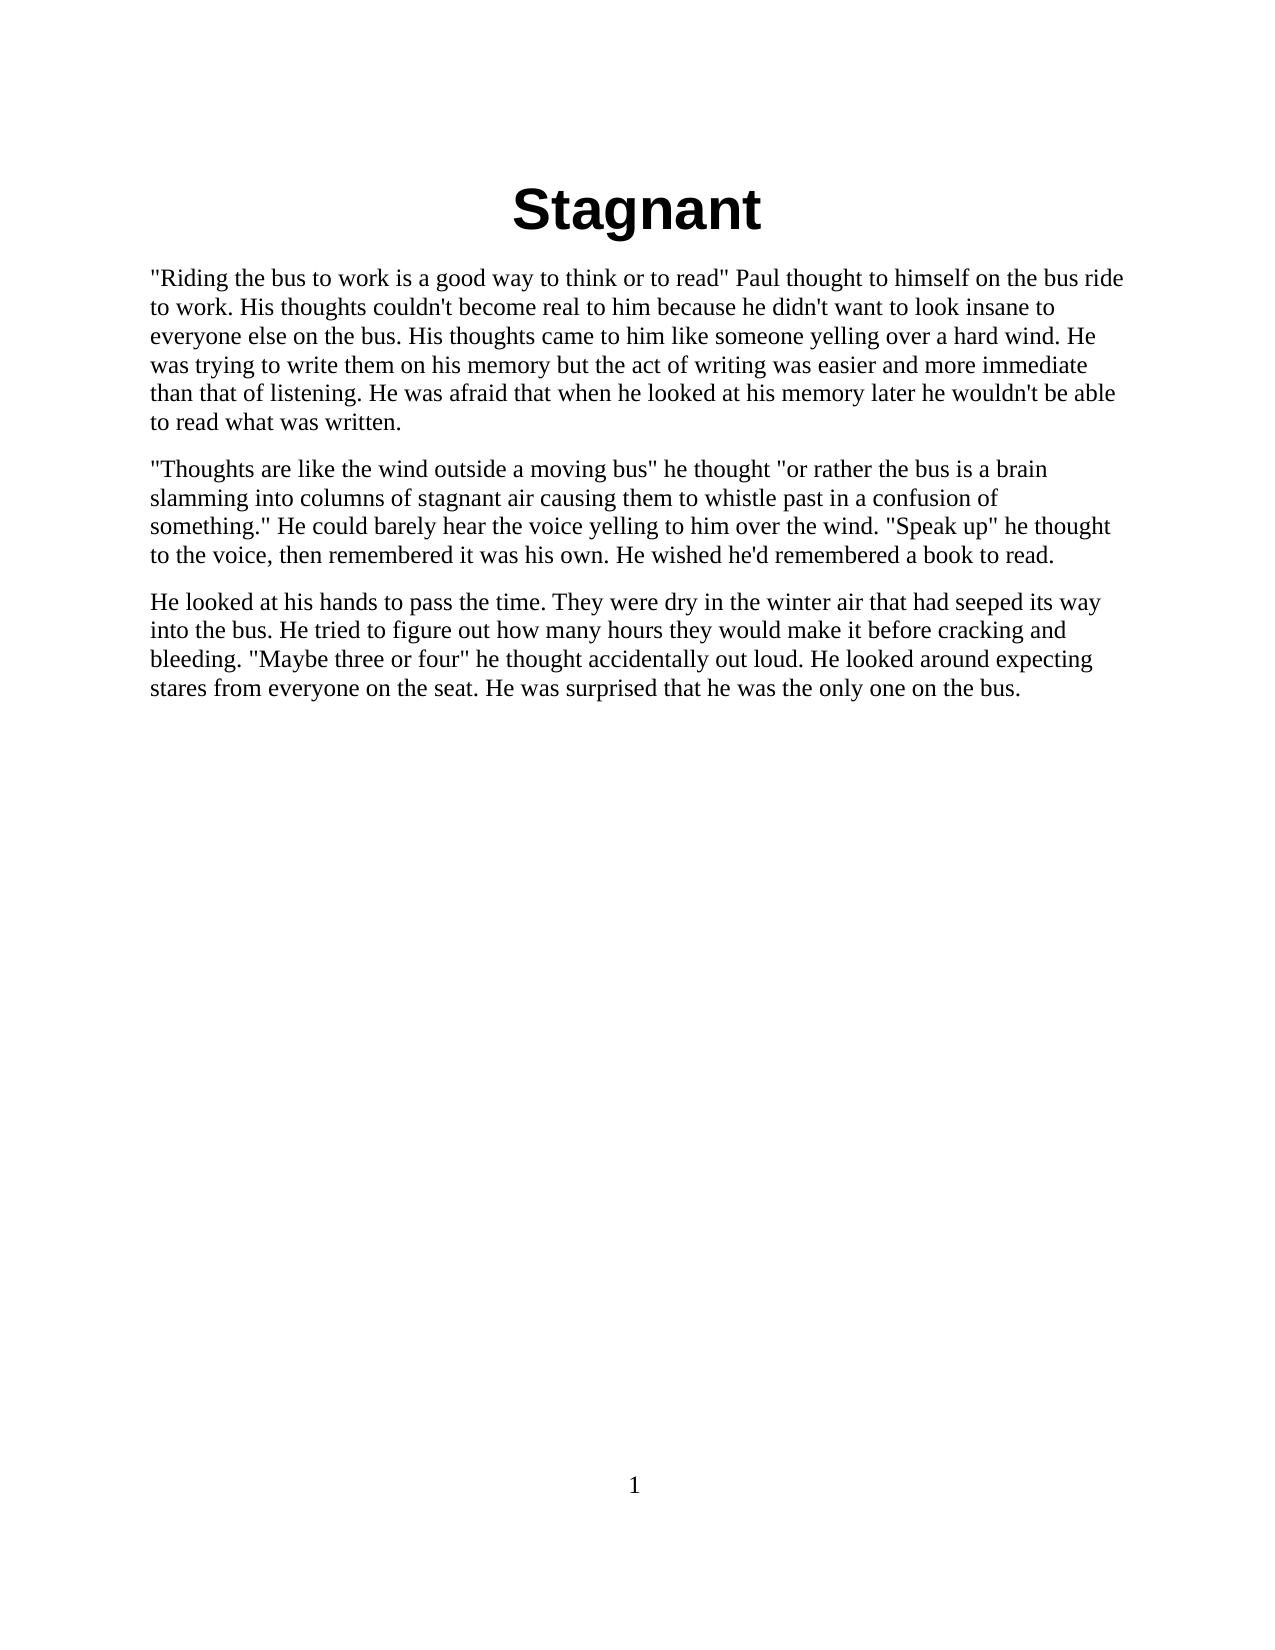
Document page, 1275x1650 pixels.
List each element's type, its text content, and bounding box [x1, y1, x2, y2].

title Stagnant [150, 175, 1125, 242]
text He looked at his hands to pass the time. They were dry in the winter air that had seeped its way into the bus. He tried to figure out how many hours they would make it before cracking and bleeding. "Maybe three or four" he thought accidentally out loud. He looked around expecting stares from everyone on the seat. He was surprised that he was the only one on the bus. [150, 587, 1125, 702]
text "Thoughts are like the wind outside a moving bus" he thought "or rather the bus is a brain slamming into columns of stagnant air causing them to whistle past in a confusion of something." He could barely hear the voice yelling to him over the wind. "Speak up" he thought to the voice, then remembered it was his own. He wished he'd remembered a book to read. [150, 454, 1125, 569]
text "Riding the bus to work is a good way to think or to read" Paul thought to himself on the bus ride to work. His thoughts couldn't become real to him because he didn't want to look insane to everyone else on the bus. His thoughts came to him like someone yelling over a hard wind. He was trying to write them on his memory but the act of writing was easier and more immediate than that of listening. He was afraid that when he looked at his memory later he wouldn't be able to read what was written. [150, 263, 1125, 436]
